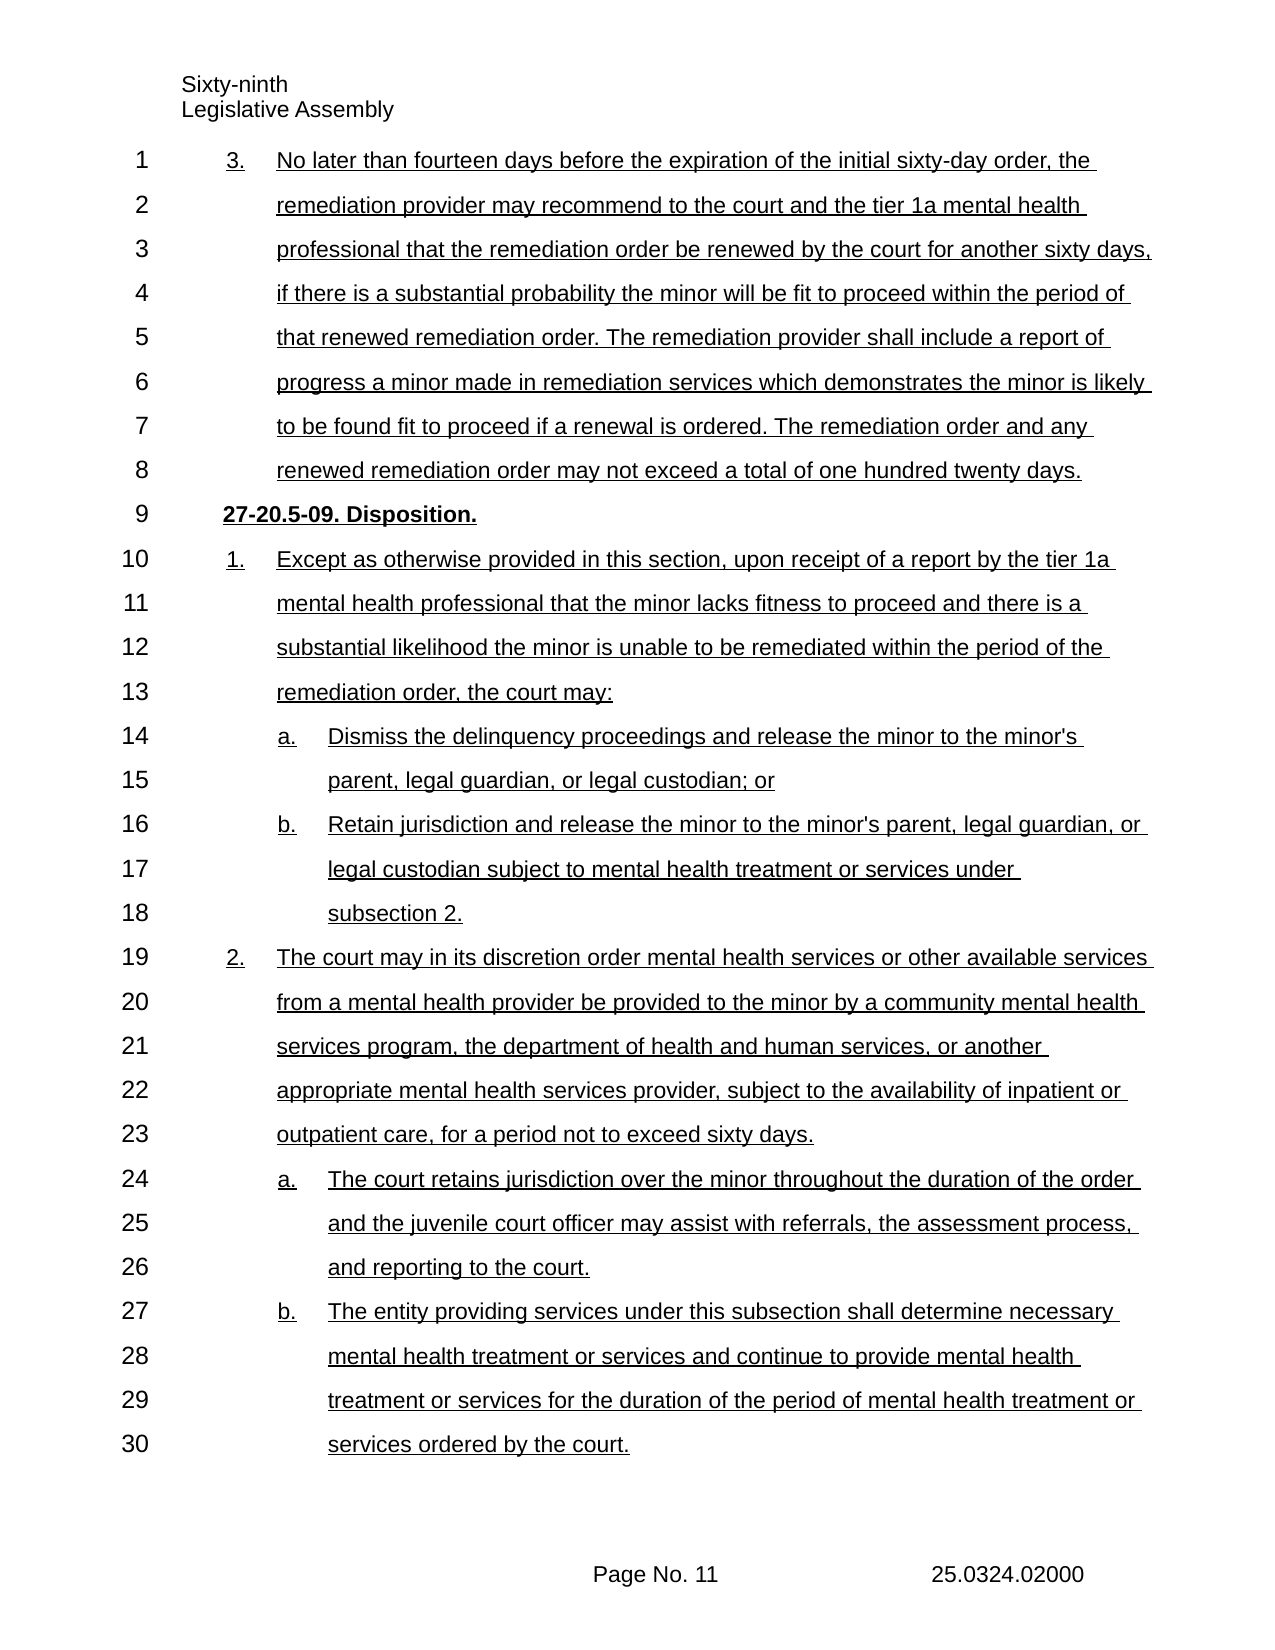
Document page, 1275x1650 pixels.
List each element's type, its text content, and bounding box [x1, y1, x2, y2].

text 3. No later than fourteen days before the expiration of the initial sixty‑day order, the remediation provider may recommend to the court and the tier 1a mental health professional that the remediation order be renewed by the court for another sixty days, if there is a substantial probability the minor will be fit to proceed within the period of that renewed remediation order. The remediation provider shall include a report of progress a minor made in remediation services which demonstrates the minor is likely to be found fit to proceed if a renewal is ordered. The remediation order and any renewed remediation order may not exceed a total of one hundred twenty days. [181, 133, 1154, 487]
text 2. The court may in its discretion order mental health services or other available services from a mental health provider be provided to the minor by a community mental health services program, the department of health and human services, or another appropriate mental health services provider, subject to the availability of inpatient or outpatient care, for a period not to exceed sixty days. [181, 930, 1154, 1152]
text b. The entity providing services under this subsection shall determine necessary mental health treatment or services and continue to provide mental health treatment or services for the duration of the period of mental health treatment or services ordered by the court. [181, 1284, 1154, 1461]
text a. Dismiss the delinquency proceedings and release the minor to the minor's parent, legal guardian, or legal custodian; or [181, 709, 1154, 797]
subtitle 27‑20.5‑09. Disposition. [181, 487, 1154, 532]
text 1. Except as otherwise provided in this section, upon receipt of a report by the tier 1a mental health professional that the minor lacks fitness to proceed and there is a substantial likelihood the minor is unable to be remediated within the period of the remediation order, the court may: [181, 532, 1154, 709]
text a. The court retains jurisdiction over the minor throughout the duration of the order and the juvenile court officer may assist with referrals, the assessment process, and reporting to the court. [181, 1152, 1154, 1284]
text b. Retain jurisdiction and release the minor to the minor's parent, legal guardian, or legal custodian subject to mental health treatment or services under subsection 2. [181, 797, 1154, 930]
